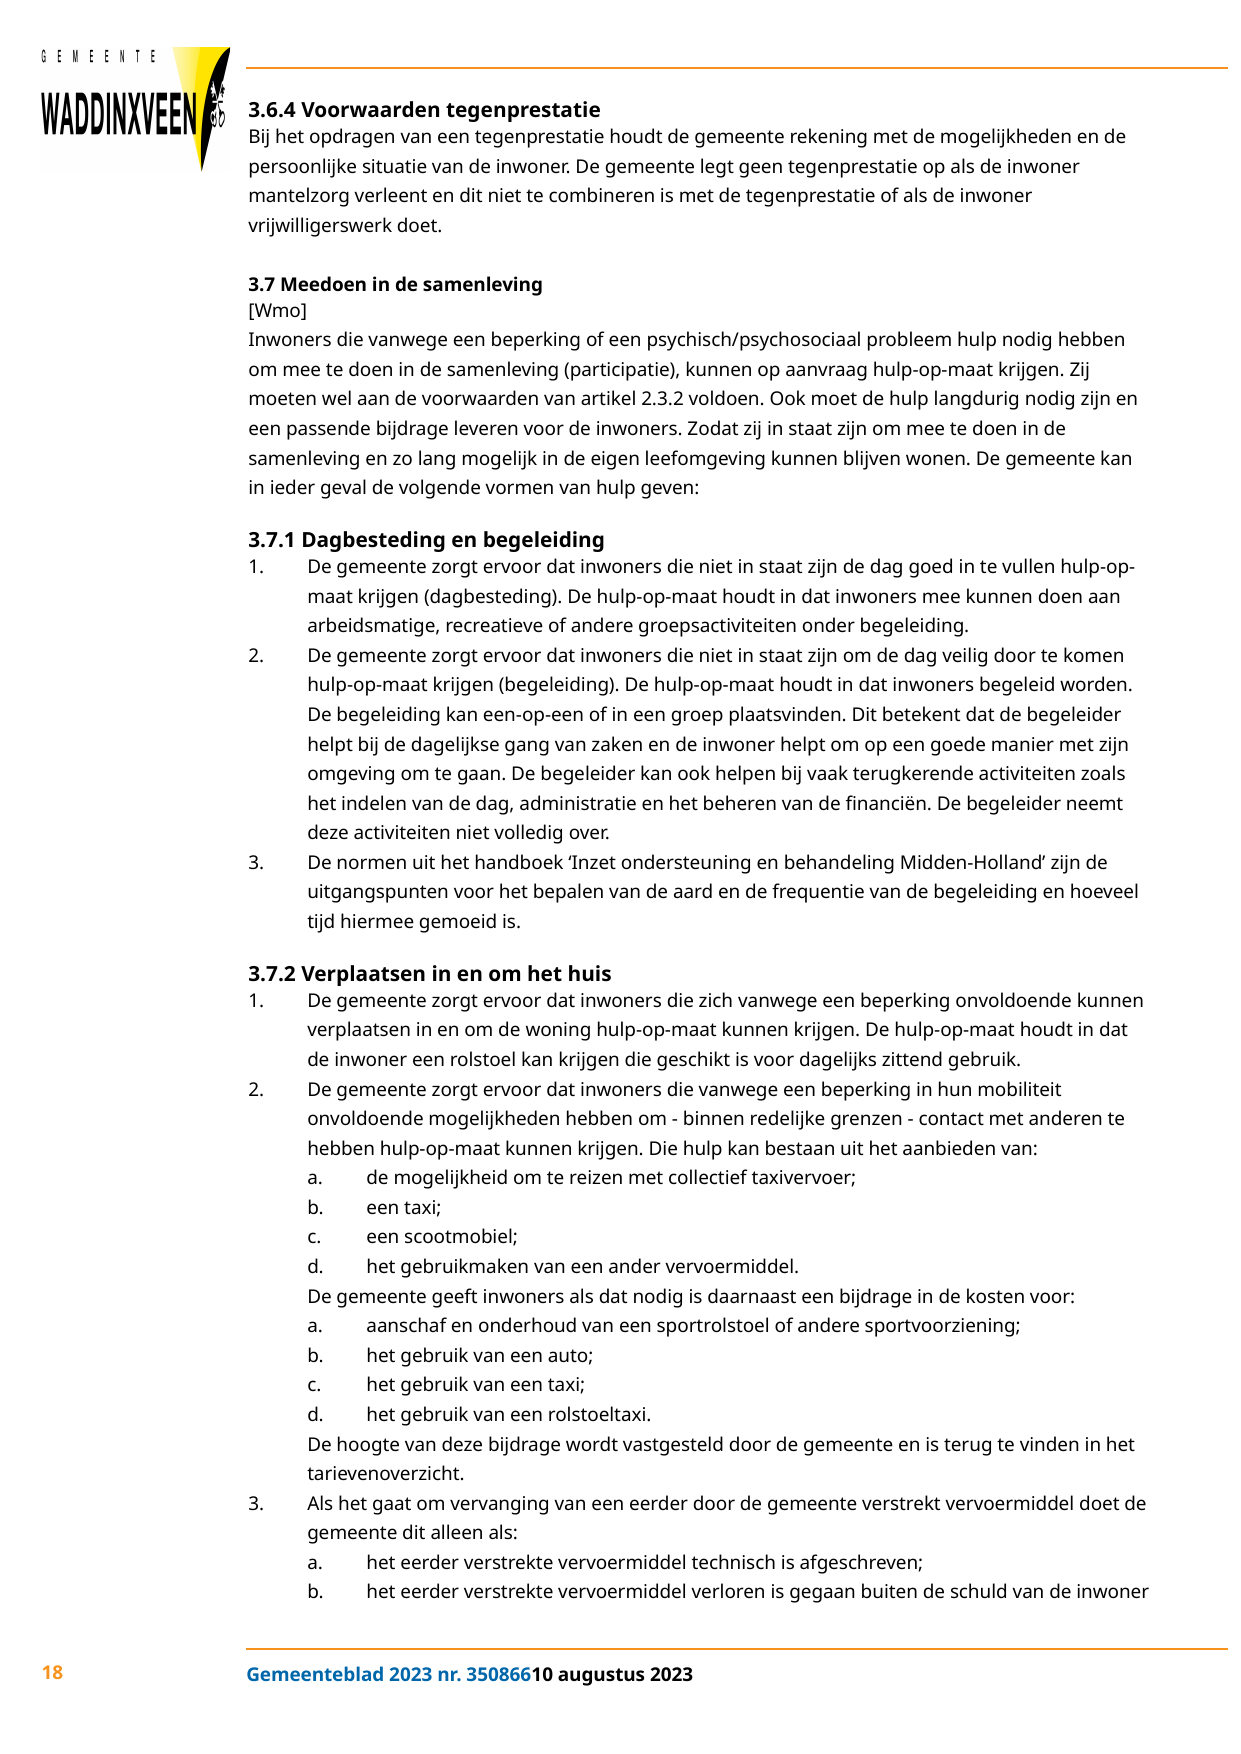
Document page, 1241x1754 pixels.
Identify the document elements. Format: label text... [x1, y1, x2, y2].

text [Wmo] [248, 297, 1152, 323]
list het gebruik van een rolstoeltaxi. [307, 1401, 1152, 1427]
list een scootmobiel; [307, 1224, 1152, 1249]
list De gemeente zorgt ervoor dat inwoners die zich vanwege een beperking onvoldoende kunnen verplaatsen in en om de woning hulp-op-maat kunnen krijgen. De hulp-op-maat houdt in dat de inwoner een rolstoel kan krijgen die geschikt is voor dagelijks zittend gebruik. [248, 987, 1152, 1072]
text Inwoners die vanwege een beperking of een psychisch/psychosociaal probleem hulp nodig hebben om mee te doen in de samenleving (participatie), kunnen op aanvraag hulp-op-maat krijgen. Zij moeten wel aan de voorwaarden van artikel 2.3.2 voldoen. Ook moet de hulp langdurig nodig zijn en een passende bijdrage leveren voor de inwoners. Zodat zij in staat zijn om mee te doen in de samenleving en zo lang mogelijk in de eigen leefomgeving kunnen blijven wonen. De gemeente kan in ieder geval de volgende vormen van hulp geven: [248, 326, 1152, 500]
text 3.7.1 Dagbesteding en begeleiding [248, 525, 1152, 553]
picture [41, 47, 231, 172]
list aanschaf en onderhoud van een sportrolstoel of andere sportvoorziening; [307, 1312, 1152, 1338]
list De hoogte van deze bijdrage wordt vastgesteld door de gemeente en is terug te vinden in het tarievenoverzicht. [248, 1431, 1152, 1486]
list een taxi; [307, 1194, 1152, 1220]
list het eerder verstrekte vervoermiddel technisch is afgeschreven; [307, 1549, 1152, 1575]
list De gemeente zorgt ervoor dat inwoners die niet in staat zijn de dag goed in te vullen hulp-op-maat krijgen (dagbesteding). De hulp-op-maat houdt in dat inwoners mee kunnen doen aan arbeidsmatige, recreatieve of andere groepsactiviteiten onder begeleiding. [248, 553, 1152, 638]
list De normen uit het handboek ‘Inzet ondersteuning en behandeling Midden-Holland’ zijn de uitgangspunten voor het bepalen van de aard en de frequentie van de begeleiding en hoeveel tijd hiermee gemoeid is. [248, 849, 1152, 934]
list De gemeente zorgt ervoor dat inwoners die niet in staat zijn om de dag veilig door te komen hulp-op-maat krijgen (begeleiding). De hulp-op-maat houdt in dat inwoners begeleid worden. De begeleiding kan een-op-een of in een groep plaatsvinden. Dit betekent dat de begeleider helpt bij de dagelijkse gang van zaken en de inwoner helpt om op een goede manier met zijn omgeving om te gaan. De begeleider kan ook helpen bij vaak terugkerende activiteiten zoals het indelen van de dag, administratie en het beheren van de financiën. De begeleider neemt deze activiteiten niet volledig over. [248, 642, 1152, 845]
text Bij het opdragen van een tegenprestatie houdt de gemeente rekening met de mogelijkheden en de persoonlijke situatie van de inwoner. De gemeente legt geen tegenprestatie op als de inwoner mantelzorg verleent en dit niet te combineren is met de tegenprestatie of als de inwoner vrijwilligerswerk doet. [248, 123, 1152, 238]
list Als het gaat om vervanging van een eerder door de gemeente verstrekt vervoermiddel doet de gemeente dit alleen als: [248, 1490, 1152, 1545]
list de mogelijkheid om te reizen met collectief taxivervoer; [307, 1164, 1152, 1190]
list het gebruikmaken van een ander vervoermiddel. [307, 1253, 1152, 1279]
list het eerder verstrekte vervoermiddel verloren is gegaan buiten de schuld van de inwoner om; [307, 1579, 1152, 1604]
text 3.7.2 Verplaatsen in en om het huis [248, 959, 1152, 987]
list het gebruik van een auto; [307, 1342, 1152, 1368]
list De gemeente zorgt ervoor dat inwoners die vanwege een beperking in hun mobiliteit onvoldoende mogelijkheden hebben om - binnen redelijke grenzen - contact met anderen te hebben hulp-op-maat kunnen krijgen. Die hulp kan bestaan uit het aanbieden van: [248, 1076, 1152, 1161]
text 3.7 Meedoen in de samenleving [248, 271, 1152, 297]
text 3.6.4 Voorwaarden tegenprestatie [248, 95, 1152, 123]
list het gebruik van een taxi; [307, 1372, 1152, 1397]
list De gemeente geeft inwoners als dat nodig is daarnaast een bijdrage in de kosten voor: [248, 1283, 1152, 1309]
